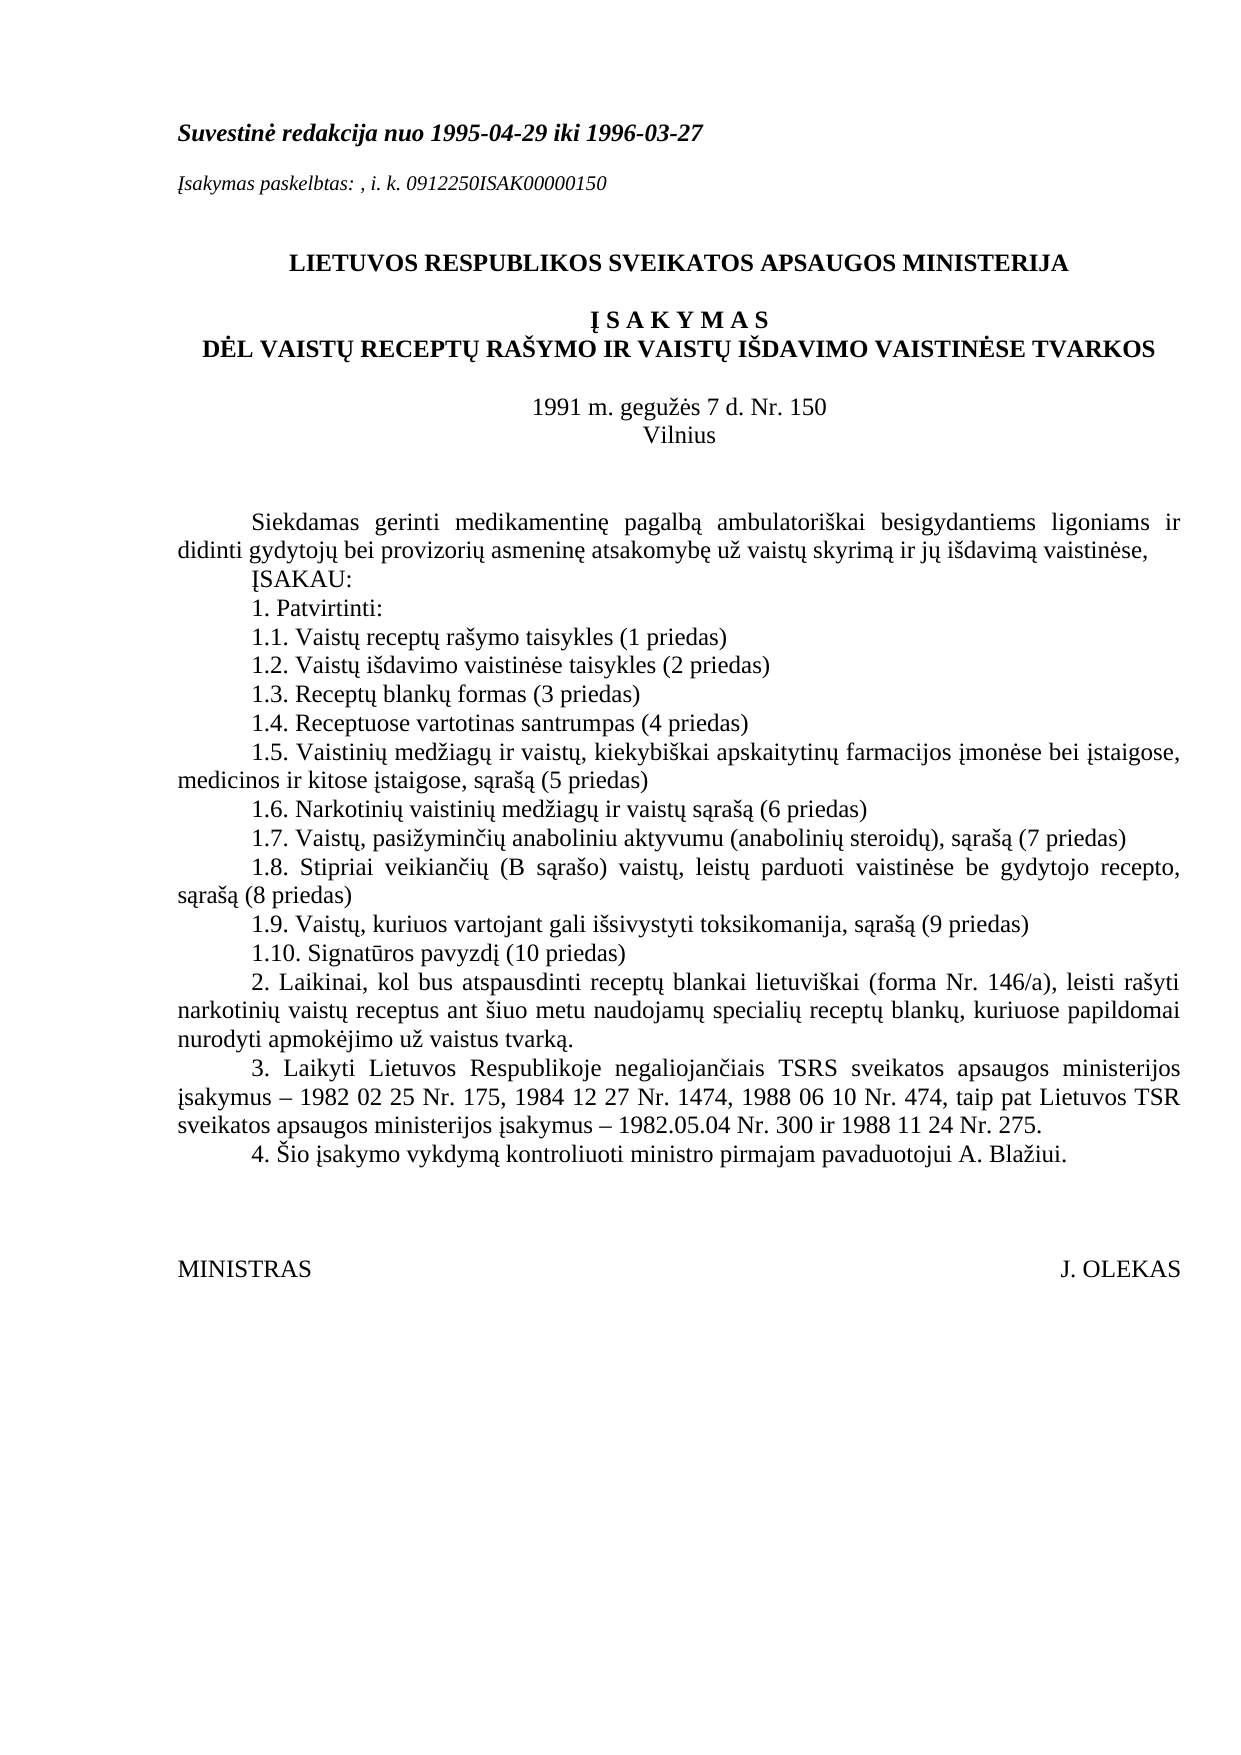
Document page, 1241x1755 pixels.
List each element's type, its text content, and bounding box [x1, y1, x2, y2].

text ĮSAKAU: [177, 564, 1181, 593]
text Įsakymas paskelbtas: , i. k. 0912250ISAK00000150 [177, 171, 1181, 195]
text 3. Laikyti Lietuvos Respublikoje negaliojančiais TSRS sveikatos apsaugos ministerijos įsakymus – 1982 02 25 Nr. 175, 1984 12 27 Nr. 1474, 1988 06 10 Nr. 474, taip pat Lietuvos TSR sveikatos apsaugos ministerijos įsakymus – 1982.05.04 Nr. 300 ir 1988 11 24 Nr. 275. [177, 1053, 1181, 1139]
text 1.2. Vaistų išdavimo vaistinėse taisykles (2 priedas) [177, 650, 1181, 679]
text 1.8. Stipriai veikiančių (B sąrašo) vaistų, leistų parduoti vaistinėse be gydytojo recepto, sąrašą (8 priedas) [177, 852, 1181, 909]
text 1. Patvirtinti: [177, 593, 1181, 622]
text Suvestinė redakcija nuo 1995-04-29 iki 1996-03-27 [177, 118, 1181, 147]
text 1.7. Vaistų, pasižyminčių anaboliniu aktyvumu (anabolinių steroidų), sąrašą (7 priedas) [177, 823, 1181, 852]
text 4. Šio įsakymo vykdymą kontroliuoti ministro pirmajam pavaduotojui A. Blažiui. [177, 1139, 1181, 1168]
text 1.10. Signatūros pavyzdį (10 priedas) [177, 938, 1181, 967]
text 1.9. Vaistų, kuriuos vartojant gali išsivystyti toksikomanija, sąrašą (9 priedas) [177, 909, 1181, 938]
text MINISTRAS J. OLEKAS [177, 1254, 1181, 1283]
text 1.4. Receptuose vartotinas santrumpas (4 priedas) [177, 708, 1181, 737]
text 1.1. Vaistų receptų rašymo taisykles (1 priedas) [177, 622, 1181, 650]
text 2. Laikinai, kol bus atspausdinti receptų blankai lietuviškai (forma Nr. 146/a), leisti rašyti narkotinių vaistų receptus ant šiuo metu naudojamų specialių receptų blankų, kuriuose papildomai nurodyti apmokėjimo už vaistus tvarką. [177, 967, 1181, 1053]
text DĖL VAISTŲ RECEPTŲ RAŠYMO IR VAISTŲ IŠDAVIMO VAISTINĖSE TVARKOS [177, 334, 1181, 363]
text Vilnius [177, 420, 1181, 449]
text Siekdamas gerinti medikamentinę pagalbą ambulatoriškai besigydantiems ligoniams ir didinti gydytojų bei provizorių asmeninę atsakomybę už vaistų skyrimą ir jų išdavimą vaistinėse, [177, 507, 1181, 564]
text LIETUVOS RESPUBLIKOS SVEIKATOS APSAUGOS MINISTERIJA [177, 248, 1181, 277]
text 1.5. Vaistinių medžiagų ir vaistų, kiekybiškai apskaitytinų farmacijos įmonėse bei įstaigose, medicinos ir kitose įstaigose, sąrašą (5 priedas) [177, 737, 1181, 794]
text 1.3. Receptų blankų formas (3 priedas) [177, 679, 1181, 708]
text Į S A K Y M A S [177, 305, 1181, 334]
text 1991 m. gegužės 7 d. Nr. 150 [177, 392, 1181, 420]
text 1.6. Narkotinių vaistinių medžiagų ir vaistų sąrašą (6 priedas) [177, 794, 1181, 823]
